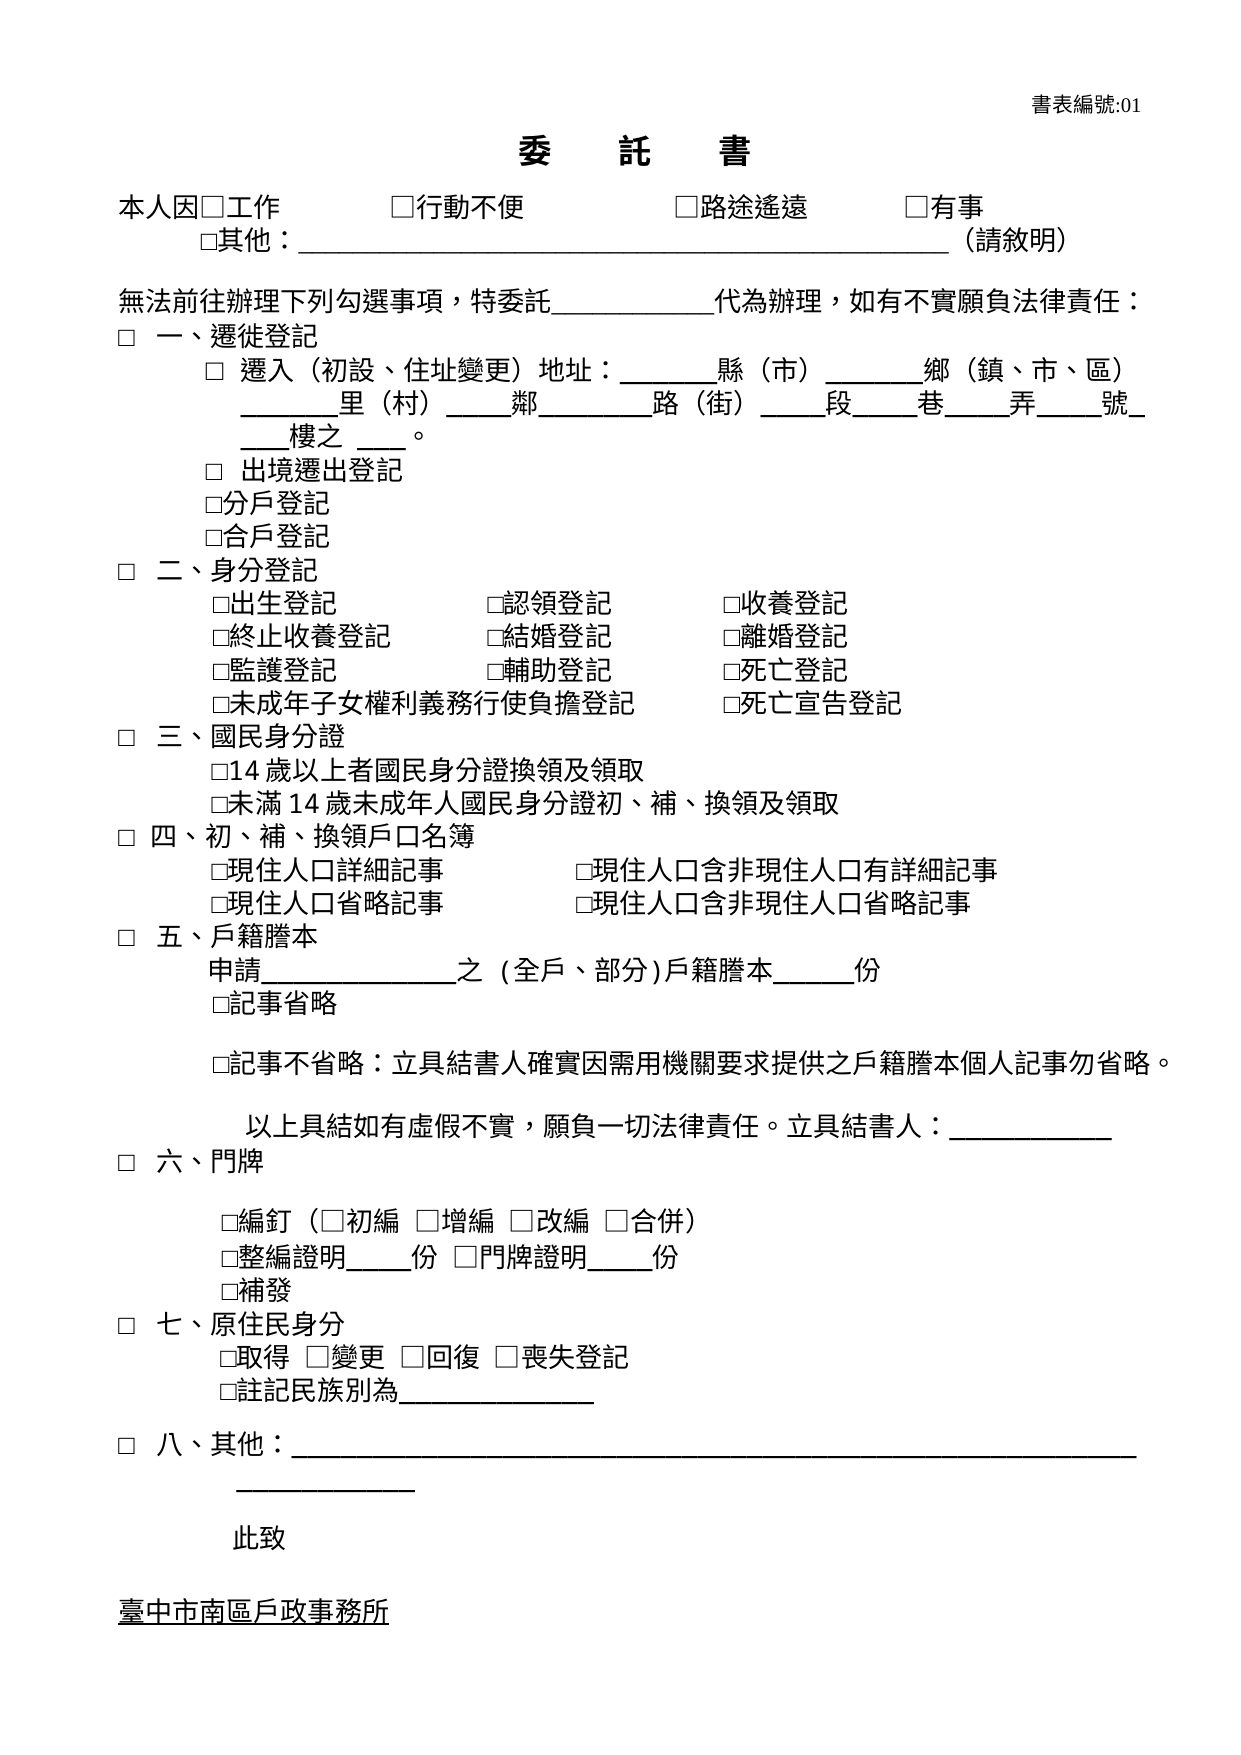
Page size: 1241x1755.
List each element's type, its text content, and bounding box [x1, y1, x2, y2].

text □未成年子女權利義務行使負擔登記 □死亡宣告登記 [213, 687, 1152, 720]
list 遷入（初設、住址變更）地址：______縣（市）______鄉（鎮、市、區）______里（村）____鄰_______路（街）____段____巷____弄____號____樓之 ___。 [206, 353, 1152, 453]
text □未滿14歲未成年人國民身分證初、補、換領及領取 [211, 787, 1152, 820]
text 此致 [118, 1495, 1152, 1557]
text □記事不省略：立具結書人確實因需用機關要求提供之戶籍謄本個人記事勿省略。以上具結如有虛假不實，願負一切法律責任。立具結書人：__________ [213, 1020, 1152, 1145]
text □終止收養登記 □結婚登記 □離婚登記 [213, 620, 1152, 653]
text □記事省略 [213, 987, 1152, 1020]
list 二、身分登記 [118, 553, 1152, 587]
list 七、原住民身分 [118, 1307, 1152, 1341]
text □合戶登記 [206, 520, 1152, 553]
text □ 四、初、補、換領戶口名簿 [118, 820, 1152, 853]
text 本人因□工作 □行動不便 □路途遙遠 □有事 [118, 191, 1152, 224]
text □現住人口詳細記事 □現住人口含非現住人口有詳細記事 [211, 853, 1152, 887]
text □現住人口省略記事 □現住人口含非現住人口省略記事 [211, 887, 1152, 920]
text □14歲以上者國民身分證換領及領取 [211, 753, 1152, 787]
list 五、戶籍謄本 [118, 920, 1152, 953]
text □分戶登記 [206, 487, 1152, 520]
list 出境遷出登記 [206, 453, 1152, 487]
text □出生登記 □認領登記 □收養登記 [213, 587, 1152, 620]
text 無法前往辦理下列勾選事項，特委託____________代為辦理，如有不實願負法律責任： [118, 257, 1152, 320]
text 臺中市南區戶政事務所 [118, 1568, 1152, 1630]
text □編釘（□初編 □增編 □改編 □合併） [222, 1178, 1152, 1241]
text □監護登記 □輔助登記 □死亡登記 [213, 653, 1152, 687]
text □註記民族別為____________ [220, 1374, 1152, 1407]
list 六、門牌 [118, 1145, 1152, 1178]
text 申請____________之 (全戶、部分)戶籍謄本_____份 [207, 953, 1152, 987]
text □整編證明____份 □門牌證明____份 [222, 1241, 1152, 1274]
text □補發 [222, 1274, 1152, 1307]
list 一、遷徙登記 [118, 320, 1152, 353]
list 三、國民身分證 [118, 720, 1152, 753]
text 委 託 書 [118, 135, 1152, 170]
list 八、其他：_______________________________________________________________ [118, 1428, 1152, 1495]
text □取得 □變更 □回復 □喪失登記 [220, 1341, 1152, 1374]
text □其他：________________________________________________（請敘明） [201, 224, 1152, 257]
